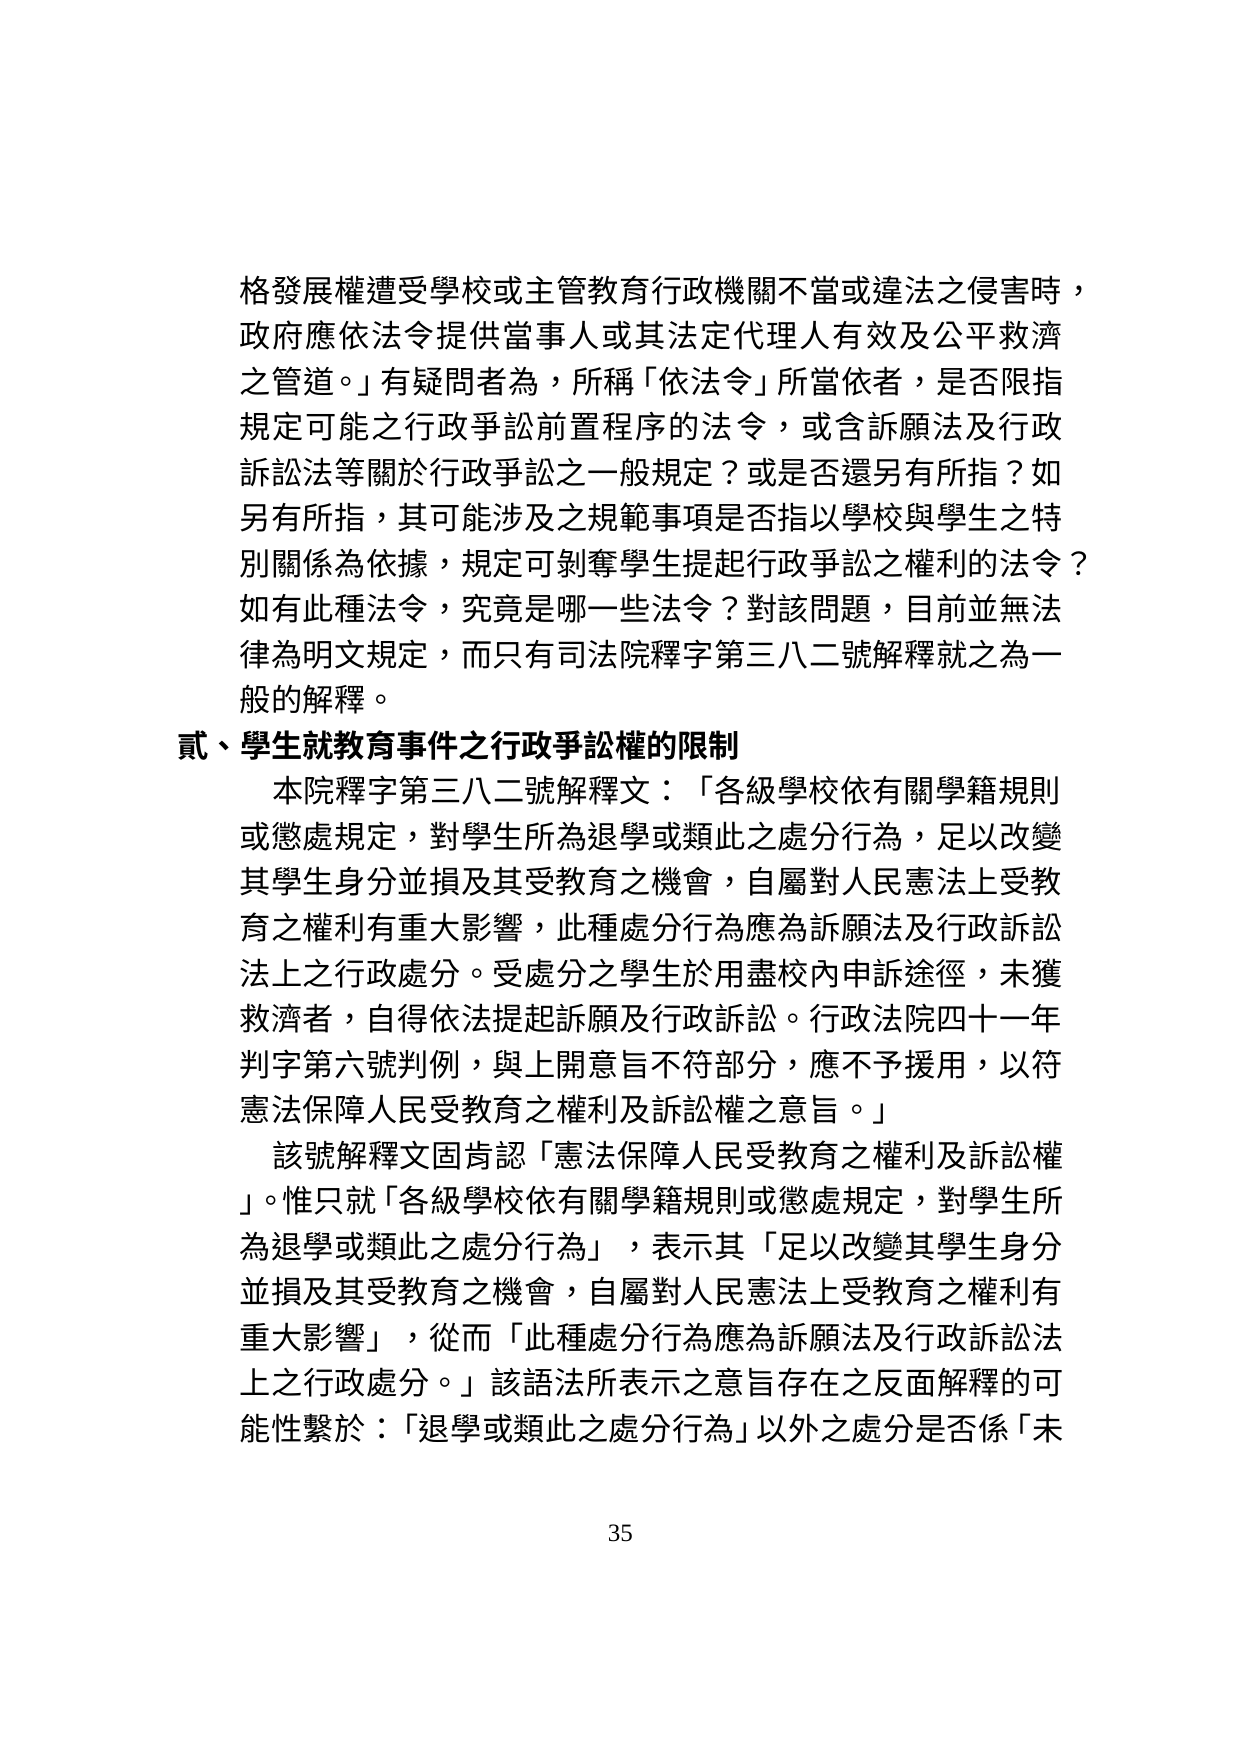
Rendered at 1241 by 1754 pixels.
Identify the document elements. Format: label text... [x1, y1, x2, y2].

text 該號解釋文固肯認「憲法保障人民受教育之權利及訴訟權」。惟只就「各級學校依有關學籍規則或懲處規定，對學生所為退學或類此之處分行為」，表示其「足以改變其學生身分並損及其受教育之機會，自屬對人民憲法上受教育之權利有重大影響」，從而「此種處分行為應為訴願法及行政訴訟法上之行政處分。」該語法所表示之意旨存在之反面解釋的可能性繫於：「退學或類此之處分行為」以外之處分是否係「未 [239, 1131, 1063, 1449]
text 貳、學生就教育事件之行政爭訟權的限制 [177, 721, 1063, 767]
text 本院釋字第三八二號解釋文：「各級學校依有關學籍規則或懲處規定，對學生所為退學或類此之處分行為，足以改變其學生身分並損及其受教育之機會，自屬對人民憲法上受教育之權利有重大影響，此種處分行為應為訴願法及行政訴訟法上之行政處分。受處分之學生於用盡校內申訴途徑，未獲救濟者，自得依法提起訴願及行政訴訟。行政法院四十一年判字第六號判例，與上開意旨不符部分，應不予援用，以符憲法保障人民受教育之權利及訴訟權之意旨。」 [239, 767, 1063, 1131]
text 人民之訴願權及訴訟權為憲法第十六條所保障。人民於其權利遭受公權力侵害時，得循法定程序提起行政爭訟，俾其權利獲得適當之救濟（本院釋字第四一八號、第六六七號解釋參照）。不得因人民之身分而予剝奪。教育基本法第二條第一項規定人民為教育權之主體之同時，並在九十五年十二月二十七日修正發布之同法第十五條將該意旨具體化如下：「教師專業自主權及學生學習權、受教育權、身體自主權及人格發展權遭受學校或主管教育行政機關不當或違法之侵害時，政府應依法令提供當事人或其法定代理人有效及公平救濟之管道。」有疑問者為，所稱「依法令」所當依者，是否限指規定可能之行政爭訟前置程序的法令，或含訴願法及行政訴訟法等關於行政爭訟之一般規定？或是否還另有所指？如另有所指，其可能涉及之規範事項是否指以學校與學生之特別關係為依據，規定可剝奪學生提起行政爭訟之權利的法令？如有此種法令，究竟是哪一些法令？對該問題，目前並無法律為明文規定，而只有司法院釋字第三八二號解釋就之為一般的解釋。 [239, 266, 1063, 721]
